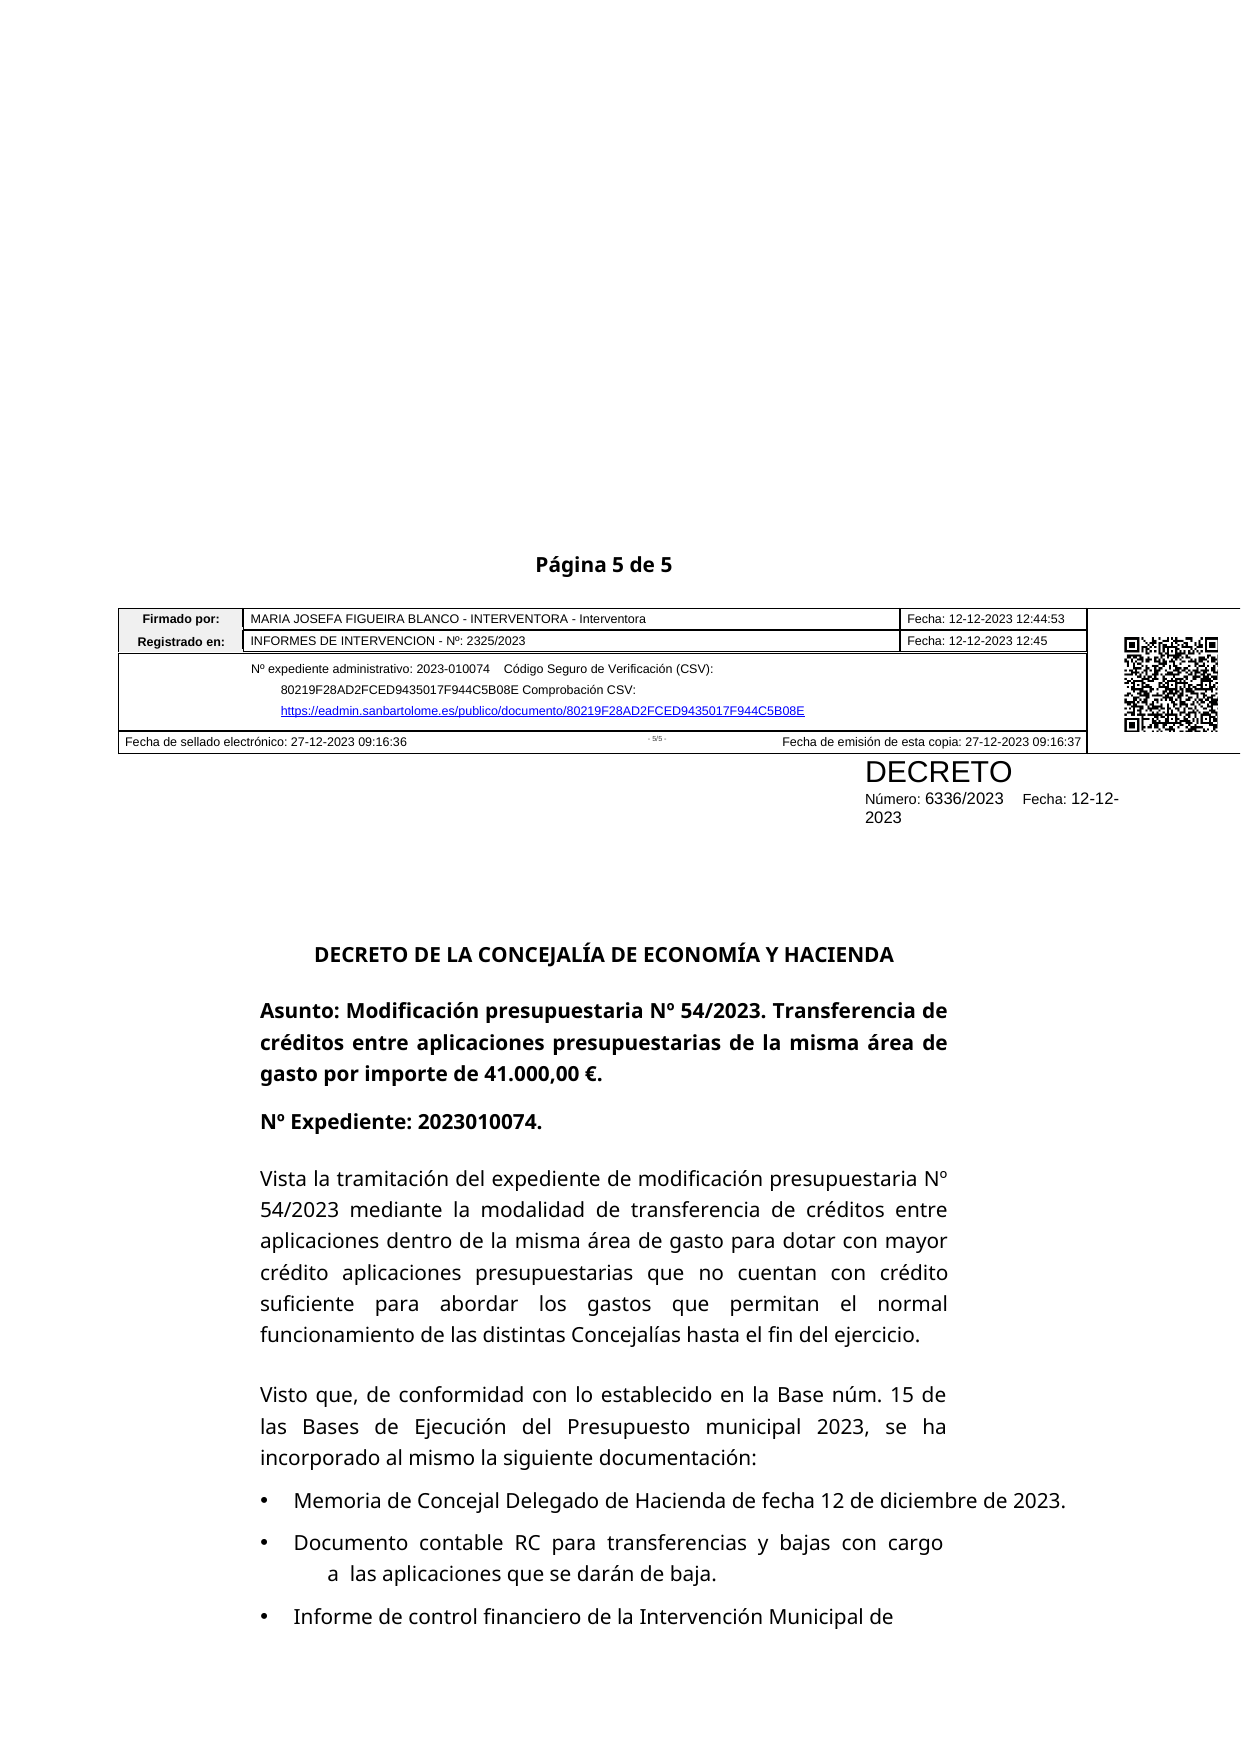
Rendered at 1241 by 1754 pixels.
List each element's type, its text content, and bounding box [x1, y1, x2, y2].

text Número: 6336/2023 Fecha: 12-12-2023 [865, 789, 1122, 827]
table_cell Fecha de sellado electrónico: 27-12-2023 09:16:36 - 5/5 - Fecha de emisión de esta copia: 27-12-2023 09:16:37 [119, 732, 1086, 753]
text Nº Expediente: 2023010074. [260, 1107, 1122, 1135]
table_header [1088, 609, 1240, 753]
text DECRETO [865, 754, 1122, 789]
text Vista la tramitación del expediente de modificación presupuestaria Nº 54/2023 mediante la modalidad de transferencia de créditos entre aplicaciones dentro de la misma área de gasto para dotar con mayor crédito aplicaciones presupuestarias que no cuentan con crédito suficiente para abordar los gastos que permitan el normal funcionamiento de las distintas Concejalías hasta el fin del ejercicio. [260, 1164, 948, 1349]
text Asunto: Modificación presupuestaria Nº 54/2023. Transferencia de créditos entre aplicaciones presupuestarias de la misma área de gasto por importe de 41.000,00 €. [260, 997, 948, 1088]
table_cell INFORMES DE INTERVENCION - Nº: 2325/2023 [244, 631, 899, 651]
text Visto que, de conformidad con lo establecido en la Base núm. 15 de las Bases de Ejecución del Presupuesto municipal 2023, se ha incorporado al mismo la siguiente documentación: [260, 1381, 948, 1471]
table_cell Fecha: 12-12-2023 12:45 [901, 631, 1086, 651]
list Informe de control financiero de la Intervención Municipal de [260, 1602, 947, 1630]
text DECRETO DE LA CONCEJALÍA DE ECONOMÍA Y HACIENDA [307, 940, 901, 968]
list Memoria de Concejal Delegado de Hacienda de fecha 12 de diciembre de 2023. [260, 1486, 1122, 1514]
text Página 5 de 5 [307, 550, 901, 578]
table_header MARIA JOSEFA FIGUEIRA BLANCO - INTERVENTORA - Interventora [244, 609, 899, 629]
table_header Fecha: 12-12-2023 12:44:53 [901, 609, 1086, 629]
table_cell Nº expediente administrativo: 2023-010074 Código Seguro de Verificación (CSV): 80219F28AD2FCED9435017F944C5B08E Comprobación CSV: https://eadmin.sanbartolome.es/publico/documento/80219F28AD2FCED9435017F944C5B08E [119, 654, 1086, 730]
table_header Firmado por: [119, 609, 242, 627]
list Documento contable RC para transferencias y bajas con cargo a las aplicaciones que se darán de baja. [260, 1528, 947, 1588]
table_cell Registrado en: [119, 633, 242, 649]
